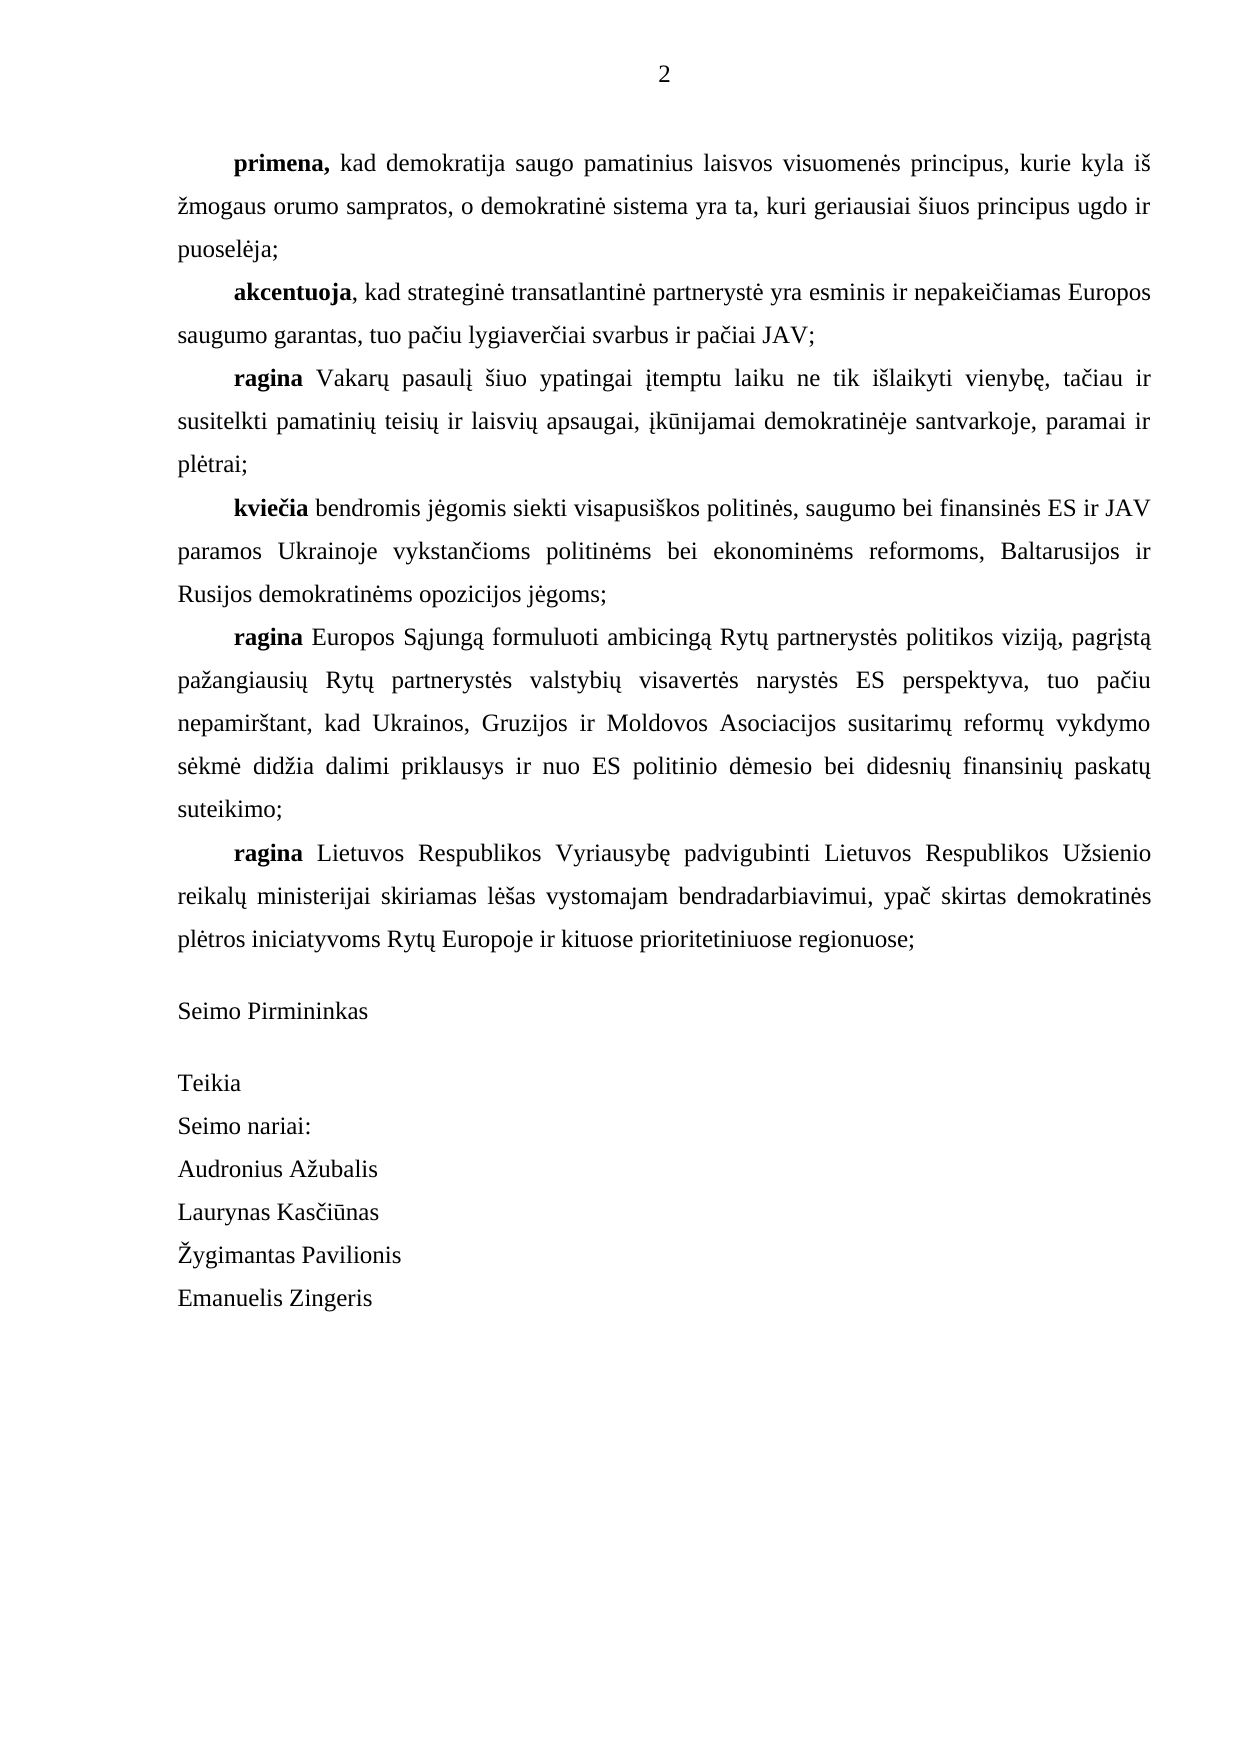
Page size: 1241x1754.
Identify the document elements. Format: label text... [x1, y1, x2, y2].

text Seimo nariai: [177, 1111, 1152, 1139]
text Žygimantas Pavilionis [177, 1240, 1152, 1269]
text Teikia [177, 1068, 1152, 1096]
text primena, kad demokratija saugo pamatinius laisvos visuomenės principus, kurie kyla iš žmogaus orumo sampratos, o demokratinė sistema yra ta, kuri geriausiai šiuos principus ugdo ir puoselėja; [177, 148, 1152, 263]
text ragina Europos Sąjungą formuluoti ambicingą Rytų partnerystės politikos viziją, pagrįstą pažangiausių Rytų partnerystės valstybių visavertės narystės ES perspektyva, tuo pačiu nepamirštant, kad Ukrainos, Gruzijos ir Moldovos Asociacijos susitarimų reformų vykdymo sėkmė didžia dalimi priklausys ir nuo ES politinio dėmesio bei didesnių finansinių paskatų suteikimo; [177, 622, 1152, 823]
text ragina Lietuvos Respublikos Vyriausybę padvigubinti Lietuvos Respublikos Užsienio reikalų ministerijai skiriamas lėšas vystomajam bendradarbiavimui, ypač skirtas demokratinės plėtros iniciatyvoms Rytų Europoje ir kituose prioritetiniuose regionuose; [177, 838, 1152, 953]
text akcentuoja, kad strateginė transatlantinė partnerystė yra esminis ir nepakeičiamas Europos saugumo garantas, tuo pačiu lygiaverčiai svarbus ir pačiai JAV; [177, 277, 1152, 349]
text Seimo Pirmininkas [177, 996, 1152, 1024]
text Laurynas Kasčiūnas [177, 1197, 1152, 1226]
text Audronius Ažubalis [177, 1154, 1152, 1183]
text ragina Vakarų pasaulį šiuo ypatingai įtemptu laiku ne tik išlaikyti vienybę, tačiau ir susitelkti pamatinių teisių ir laisvių apsaugai, įkūnijamai demokratinėje santvarkoje, paramai ir plėtrai; [177, 363, 1152, 478]
text kviečia bendromis jėgomis siekti visapusiškos politinės, saugumo bei finansinės ES ir JAV paramos Ukrainoje vykstančioms politinėms bei ekonominėms reformoms, Baltarusijos ir Rusijos demokratinėms opozicijos jėgoms; [177, 493, 1152, 608]
text Emanuelis Zingeris [177, 1283, 1152, 1312]
